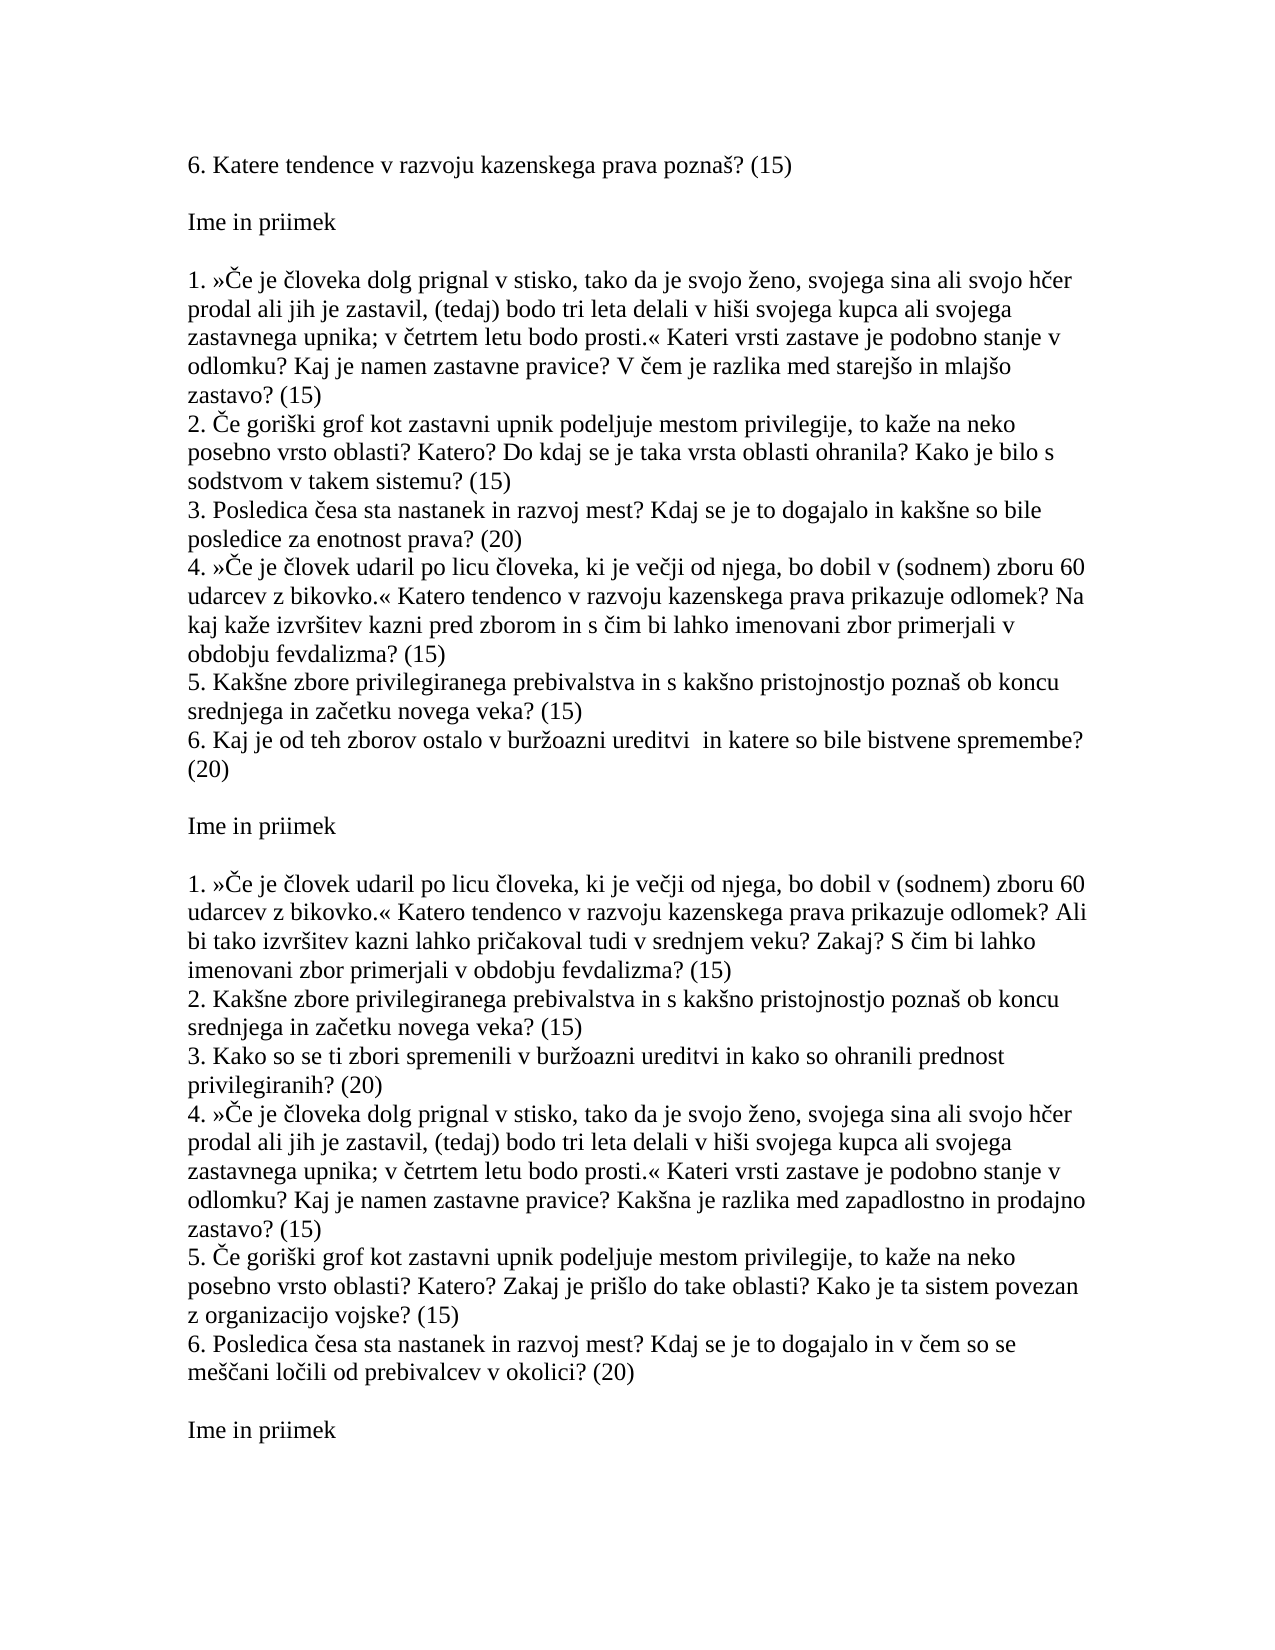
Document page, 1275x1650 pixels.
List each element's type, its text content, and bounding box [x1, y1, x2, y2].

text 5. Če goriški grof kot zastavni upnik podeljuje mestom privilegije, to kaže na neko posebno vrsto oblasti? Katero? Zakaj je prišlo do take oblasti? Kako je ta sistem povezan z organizacijo vojske? (15) [187, 1242, 1087, 1329]
text 5. Kakšne zbore privilegiranega prebivalstva in s kakšno pristojnostjo poznaš ob koncu srednjega in začetku novega veka? (15) [187, 667, 1087, 725]
text 1. »Če je človek udaril po licu človeka, ki je večji od njega, bo dobil v (sodnem) zboru 60 udarcev z bikovko.« Katero tendenco v razvoju kazenskega prava prikazuje odlomek? Ali bi tako izvršitev kazni lahko pričakoval tudi v srednjem veku? Zakaj? S čim bi lahko imenovani zbor primerjali v obdobju fevdalizma? (15) [187, 869, 1087, 984]
text Ime in priimek [187, 811, 1087, 840]
text Ime in priimek [187, 207, 1087, 236]
text 1. »Če je človeka dolg prignal v stisko, tako da je svojo ženo, svojega sina ali svojo hčer prodal ali jih je zastavil, (tedaj) bodo tri leta delali v hiši svojega kupca ali svojega zastavnega upnika; v četrtem letu bodo prosti.« Kateri vrsti zastave je podobno stanje v odlomku? Kaj je namen zastavne pravice? V čem je razlika med starejšo in mlajšo zastavo? (15) [187, 265, 1087, 409]
text Ime in priimek [187, 1415, 1087, 1444]
text 3. Kako so se ti zbori spremenili v buržoazni ureditvi in kako so ohranili prednost privilegiranih? (20) [187, 1041, 1087, 1099]
text 4. »Če je človek udaril po licu človeka, ki je večji od njega, bo dobil v (sodnem) zboru 60 udarcev z bikovko.« Katero tendenco v razvoju kazenskega prava prikazuje odlomek? Na kaj kaže izvršitev kazni pred zborom in s čim bi lahko imenovani zbor primerjali v obdobju fevdalizma? (15) [187, 552, 1087, 667]
text 3. Posledica česa sta nastanek in razvoj mest? Kdaj se je to dogajalo in kakšne so bile posledice za enotnost prava? (20) [187, 495, 1087, 552]
text 6. Kaj je od teh zborov ostalo v buržoazni ureditvi in katere so bile bistvene spremembe? (20) [187, 725, 1087, 782]
text 4. »Če je človeka dolg prignal v stisko, tako da je svojo ženo, svojega sina ali svojo hčer prodal ali jih je zastavil, (tedaj) bodo tri leta delali v hiši svojega kupca ali svojega zastavnega upnika; v četrtem letu bodo prosti.« Kateri vrsti zastave je podobno stanje v odlomku? Kaj je namen zastavne pravice? Kakšna je razlika med zapadlostno in prodajno zastavo? (15) [187, 1099, 1087, 1242]
text 2. Kakšne zbore privilegiranega prebivalstva in s kakšno pristojnostjo poznaš ob koncu srednjega in začetku novega veka? (15) [187, 984, 1087, 1041]
text 2. Če goriški grof kot zastavni upnik podeljuje mestom privilegije, to kaže na neko posebno vrsto oblasti? Katero? Do kdaj se je taka vrsta oblasti ohranila? Kako je bilo s sodstvom v takem sistemu? (15) [187, 409, 1087, 495]
text 6. Posledica česa sta nastanek in razvoj mest? Kdaj se je to dogajalo in v čem so se meščani ločili od prebivalcev v okolici? (20) [187, 1329, 1087, 1386]
text 6. Katere tendence v razvoju kazenskega prava poznaš? (15) [187, 150, 1087, 179]
